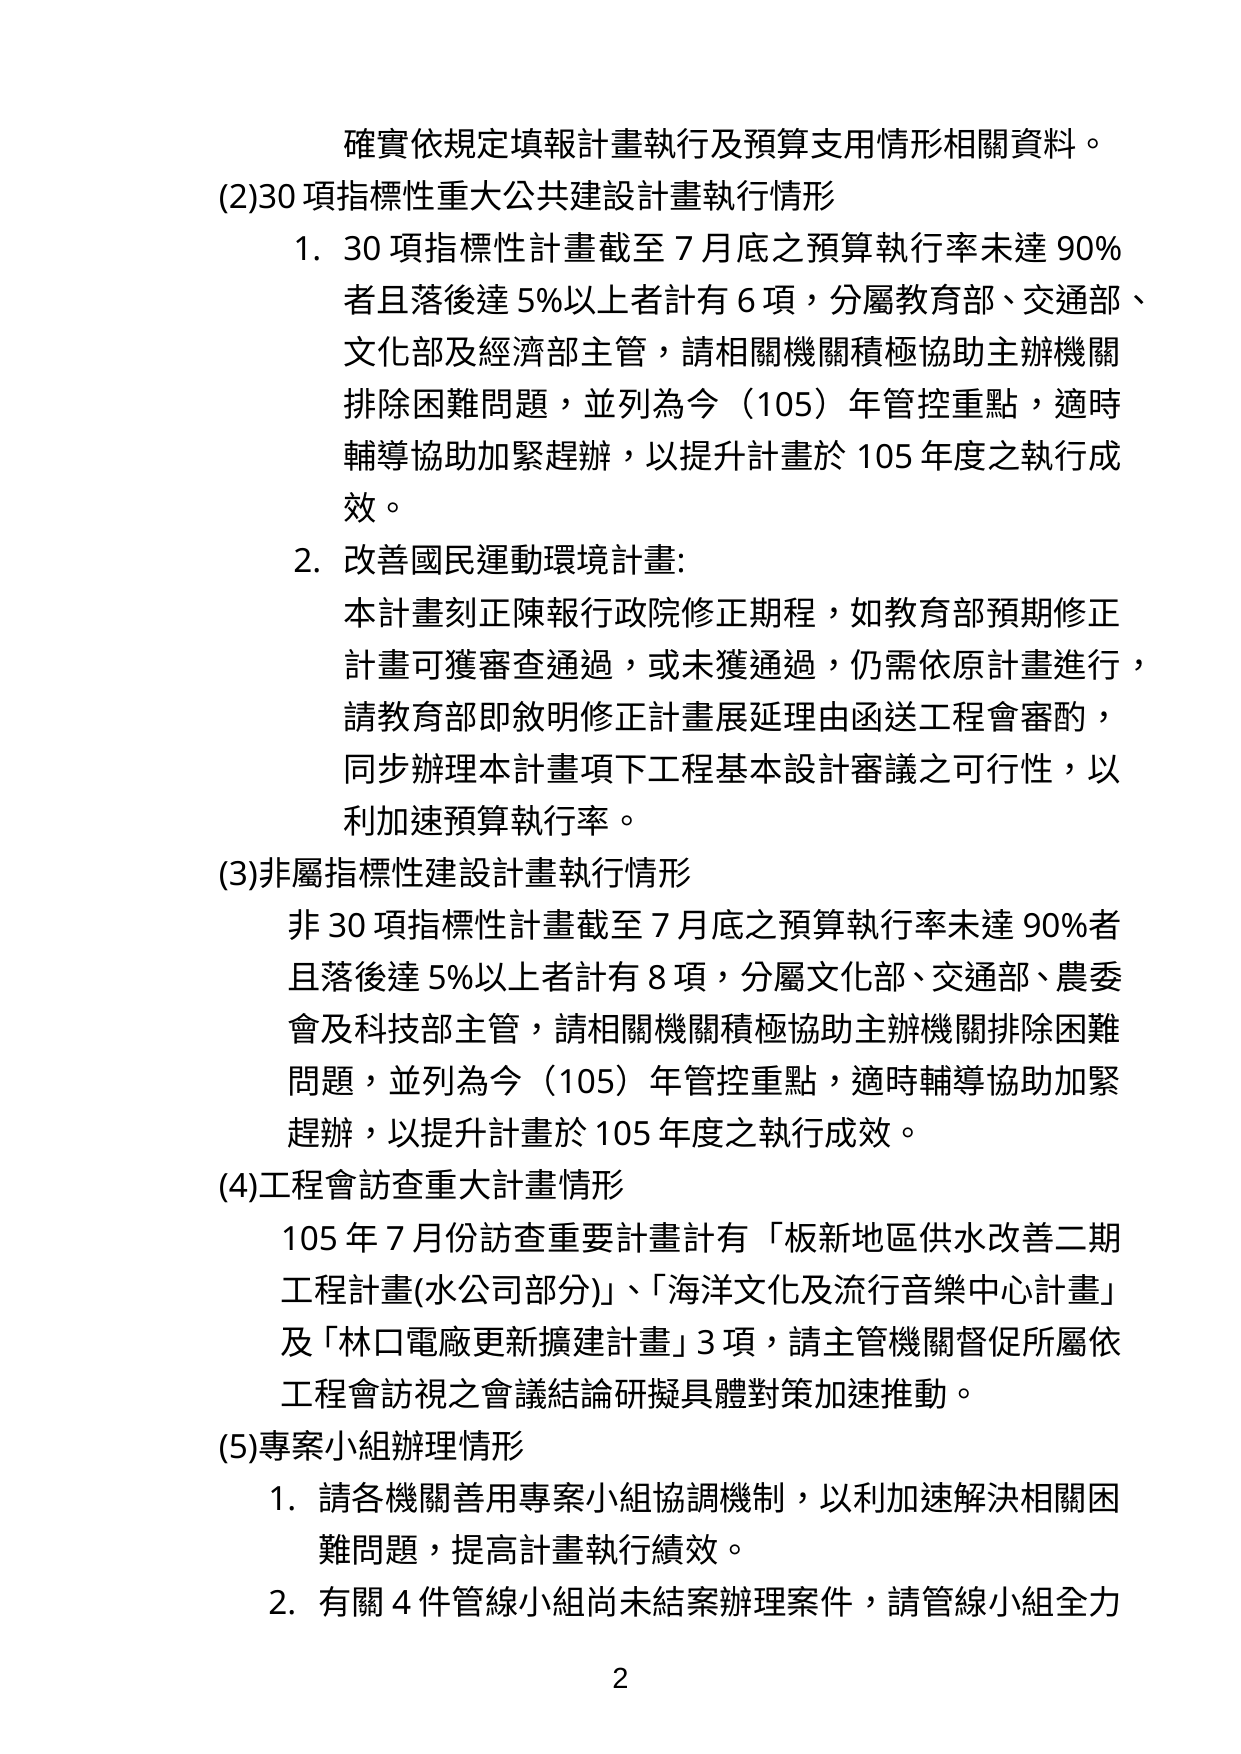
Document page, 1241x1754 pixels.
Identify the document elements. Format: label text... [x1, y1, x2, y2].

list 105年7月份訪查重要計畫計有「板新地區供水改善二期工程計畫(水公司部分)」、「海洋文化及流行音樂中心計畫」及「林口電廠更新擴建計畫」3項，請主管機關督促所屬依工程會訪視之會議結論研擬具體對策加速推動。 [281, 1208, 1122, 1417]
list 工程會訪查重大計畫情形 [219, 1156, 1122, 1208]
list 請各機關善用專案小組協調機制，以利加速解決相關困難問題，提高計畫執行績效。 [268, 1469, 1122, 1573]
list 非屬指標性建設計畫執行情形 [219, 844, 1122, 896]
list 有關4件管線小組尚未結案辦理案件，請管線小組全力 [268, 1573, 1122, 1625]
list 確實依規定填報計畫執行及預算支用情形相關資料。 [306, 114, 1122, 167]
list 專案小組辦理情形 [219, 1417, 1122, 1469]
list 非30項指標性計畫截至7月底之預算執行率未達90%者且落後達5%以上者計有8項，分屬文化部、交通部、農委會及科技部主管，請相關機關積極協助主辦機關排除困難問題，並列為今（105）年管控重點，適時輔導協助加緊趕辦，以提升計畫於105年度之執行成效。 [287, 896, 1122, 1156]
list 改善國民運動環境計畫: [293, 531, 1122, 583]
list 本計畫刻正陳報行政院修正期程，如教育部預期修正計畫可獲審查通過，或未獲通過，仍需依原計畫進行，請教育部即敘明修正計畫展延理由函送工程會審酌，同步辦理本計畫項下工程基本設計審議之可行性，以利加速預算執行率。 [343, 583, 1122, 844]
list 30項指標性計畫截至7月底之預算執行率未達90%者且落後達5%以上者計有6項，分屬教育部、交通部、文化部及經濟部主管，請相關機關積極協助主辦機關排除困難問題，並列為今（105）年管控重點，適時輔導協助加緊趕辦，以提升計畫於105年度之執行成效。 [293, 219, 1122, 531]
list 30項指標性重大公共建設計畫執行情形 [219, 167, 1122, 219]
